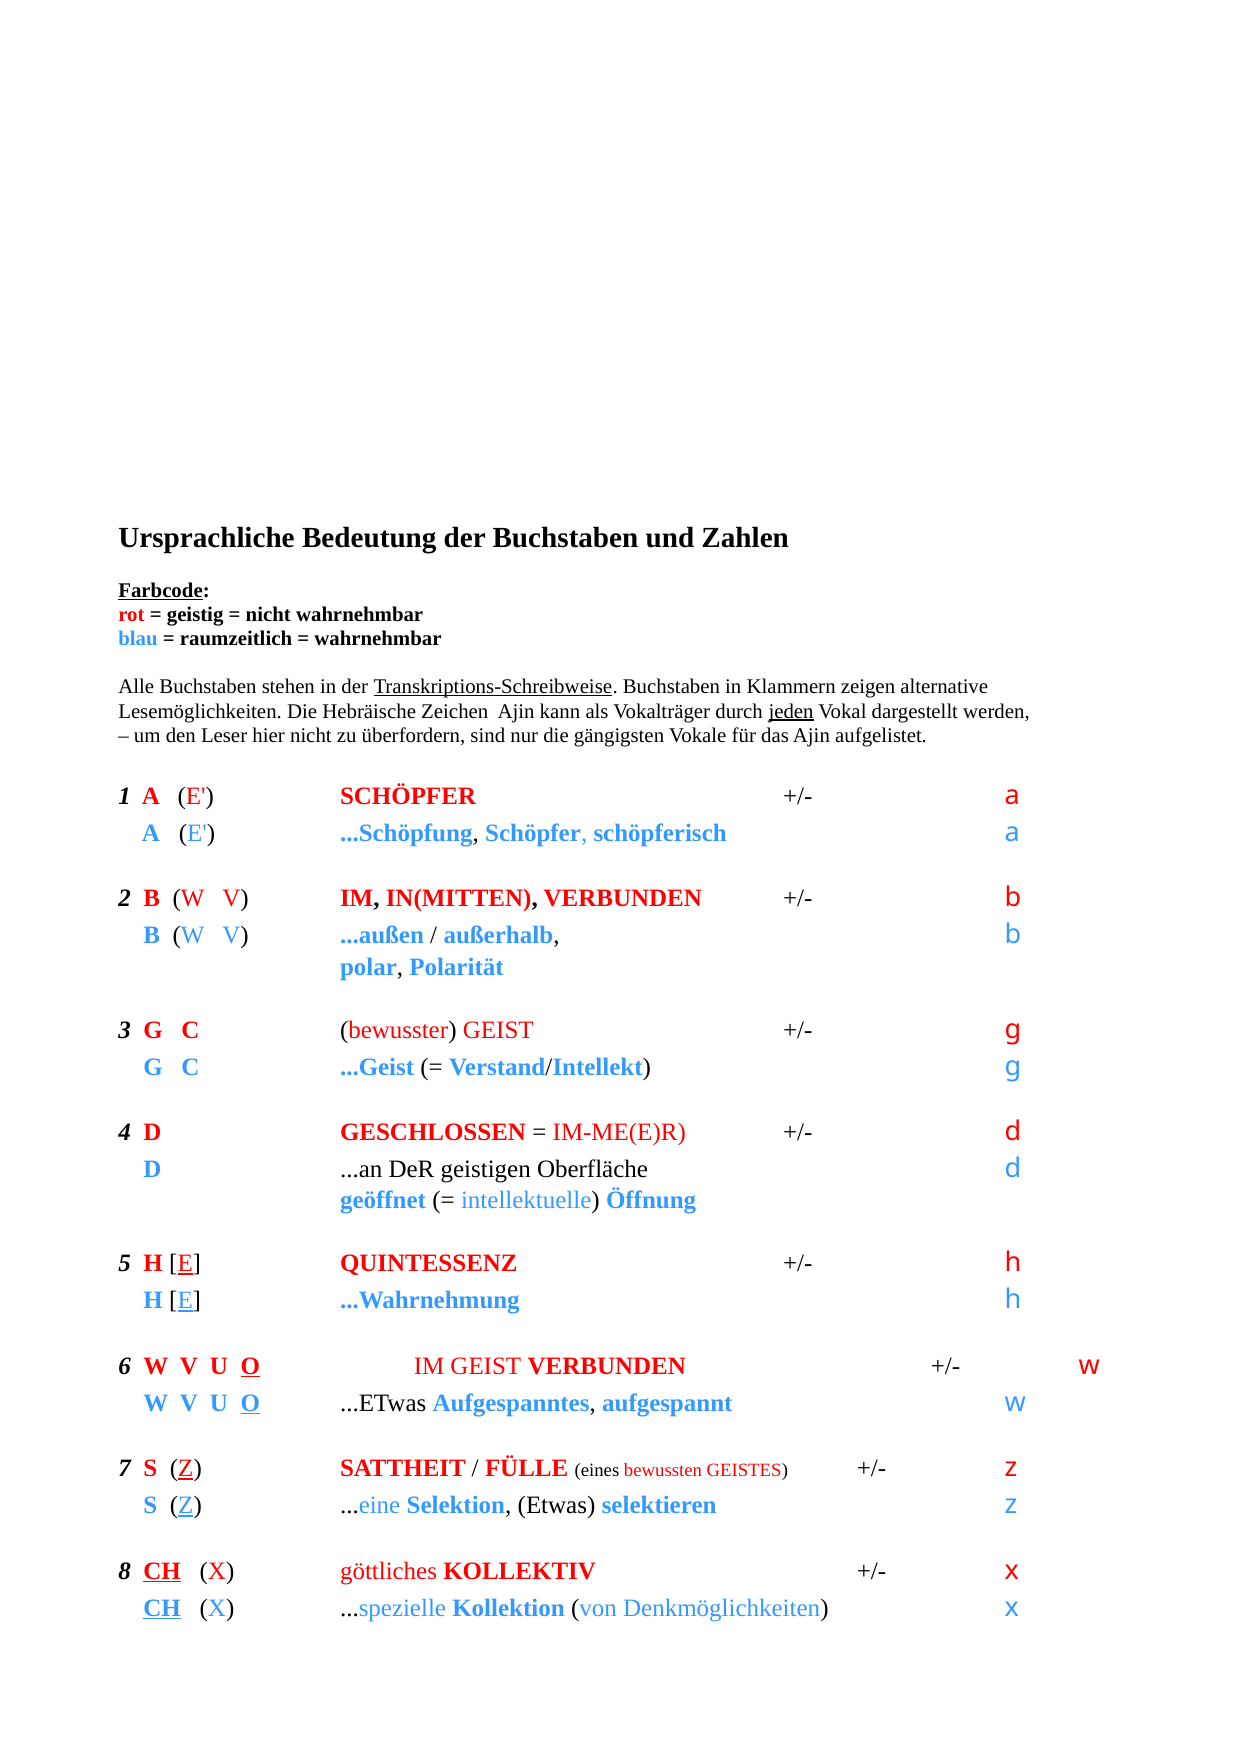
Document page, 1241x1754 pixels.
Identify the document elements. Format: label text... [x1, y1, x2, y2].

text 3 G C ...Geist (= Verstand/Intellekt) g [118, 1046, 1122, 1083]
text 5 H [E] QUINTESSENZ +/- h [118, 1243, 1122, 1280]
text 4 D ...an DeR geistigen Oberfläche d [118, 1148, 1122, 1185]
text blau = raumzeitlich = wahrnehmbar [118, 626, 1122, 650]
text 6 W V U O IM GEIST VERBUNDEN +/- w [118, 1345, 1122, 1382]
text 2 B (W V) IM, IN(MITTEN), VERBUNDEN +/- b [118, 878, 1122, 915]
text – um den Leser hier nicht zu überfordern, sind nur die gängigsten Vokale für das Ajin aufgelistet. [118, 723, 1122, 747]
text geöffnet (= intellektuelle) Öffnung [118, 1185, 1122, 1214]
text 7 S (Z) ...eine Selektion, (Etwas) selektieren z [118, 1485, 1122, 1522]
text 2 B (W V) ...außen / außerhalb, b [118, 915, 1122, 952]
text rot = geistig = nicht wahrnehmbar [118, 602, 1122, 626]
text polar, Polarität [118, 952, 1122, 980]
text Alle Buchstaben stehen in der Transkriptions-Schreibweise. Buchstaben in Klammern zeigen alternative Lesemöglichkeiten. Die Hebräische Zeichen Ajin kann als Vokalträger durch jeden Vokal dargestellt werden, [118, 674, 1122, 723]
text Ursprachliche Bedeutung der Buchstaben und Zahlen [118, 521, 1122, 554]
text 6 W V U O ...ETwas Aufgespanntes, aufgespannt w [118, 1382, 1122, 1419]
text 8 CH (X) ...spezielle Kollektion (von Denkmöglichkeiten) x [118, 1587, 1122, 1624]
text 8 CH (X) göttliches KOLLEKTIV +/- x [118, 1550, 1122, 1587]
text 7 S (Z) SATTHEIT / FÜLLE (eines bewussten GEISTES) +/- z [118, 1448, 1122, 1485]
text 3 G C (bewusster) GEIST +/- g [118, 1009, 1122, 1046]
text 5 H [E] ...Wahrnehmung h [118, 1280, 1122, 1317]
text Farbcode: [118, 578, 1122, 602]
text 1 A (E') ...Schöpfung, Schöpfer, schöpferisch a [118, 812, 1122, 849]
text 1 A (E') SCHÖPFER +/- a [118, 775, 1122, 812]
text 4 D GESCHLOSSEN = IM-ME(E)R) +/- d [118, 1112, 1122, 1148]
